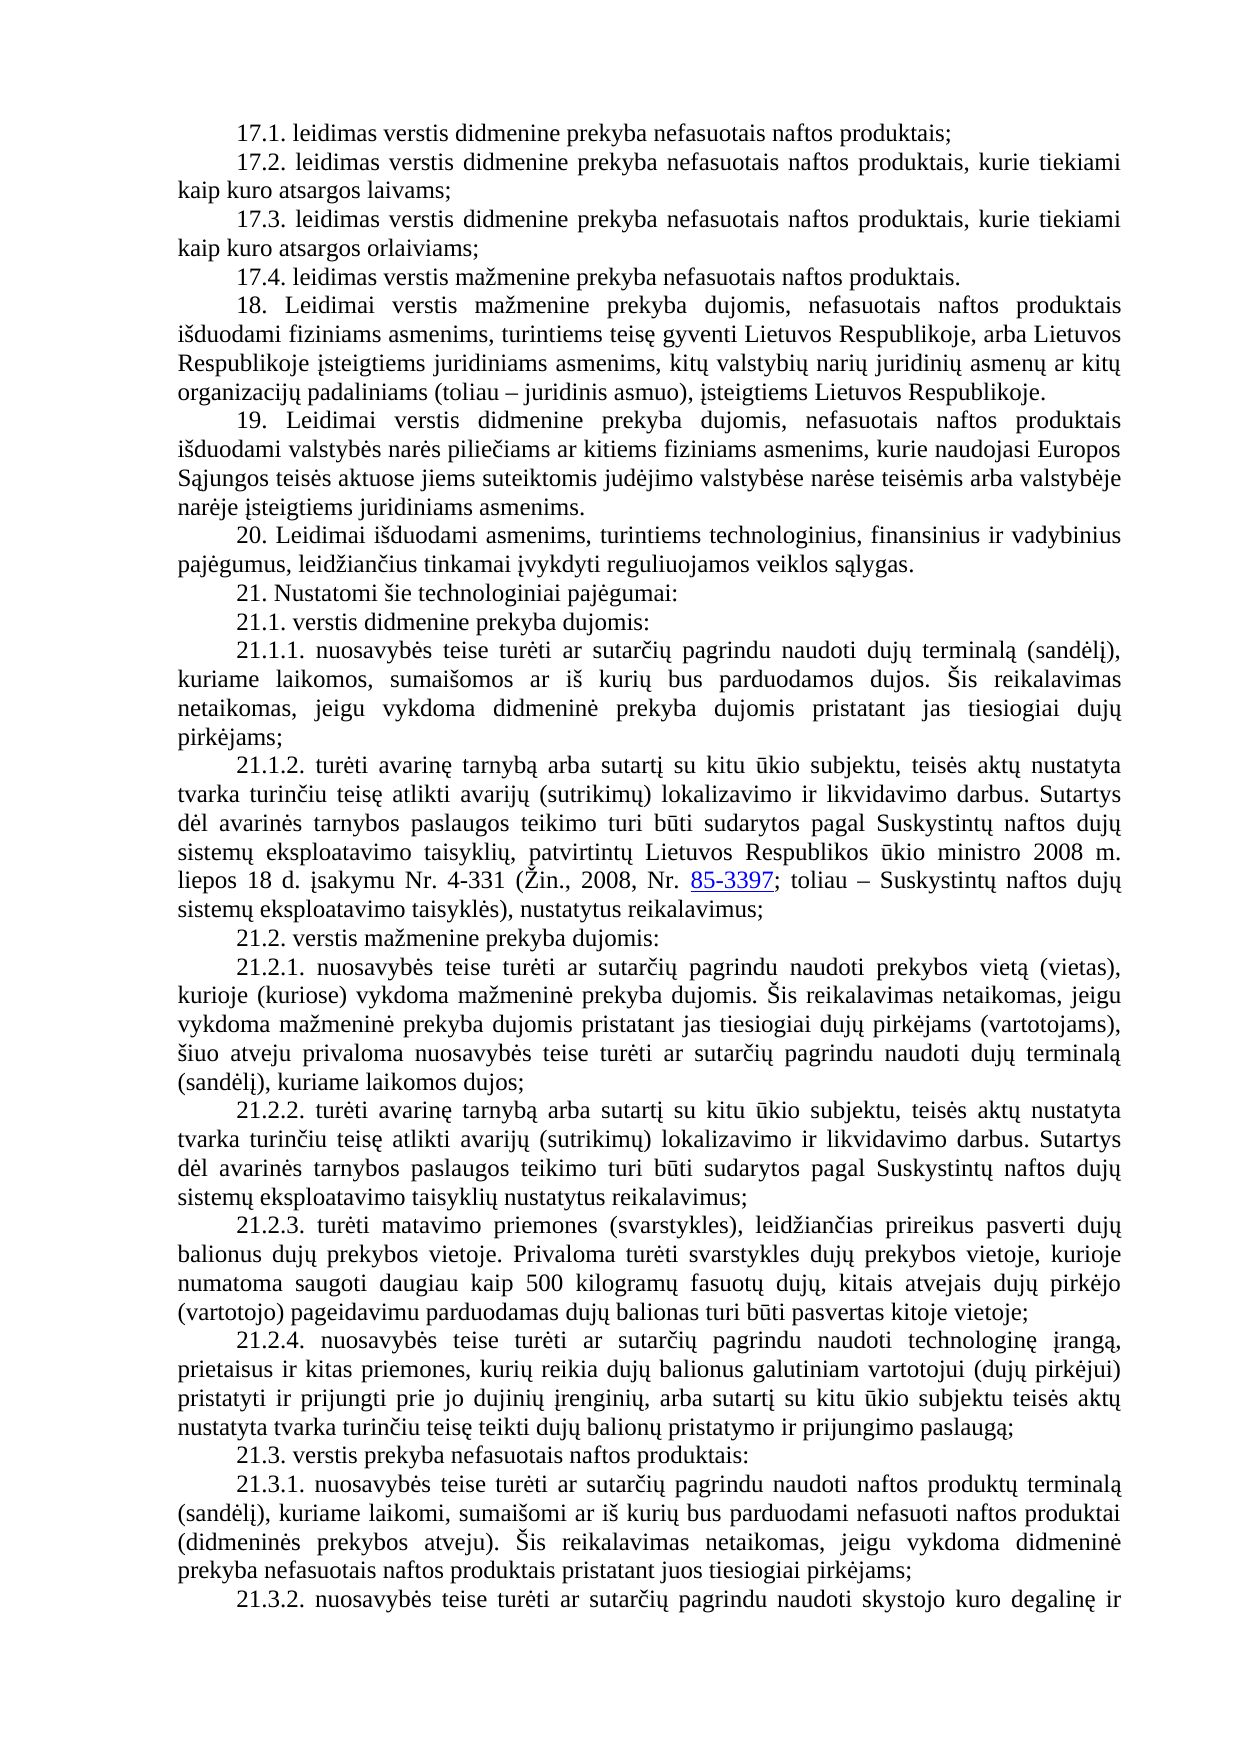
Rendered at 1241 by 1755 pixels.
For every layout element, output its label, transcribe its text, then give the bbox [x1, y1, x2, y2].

text 17.4. leidimas verstis mažmenine prekyba nefasuotais naftos produktais. [177, 262, 1122, 291]
text 21.3. verstis prekyba nefasuotais naftos produktais: [177, 1441, 1122, 1469]
text 21.2. verstis mažmenine prekyba dujomis: [177, 923, 1122, 952]
text 17.2. leidimas verstis didmenine prekyba nefasuotais naftos produktais, kurie tiekiami kaip kuro atsargos laivams; [177, 147, 1122, 204]
text 21.2.2. turėti avarinę tarnybą arba sutartį su kitu ūkio subjektu, teisės aktų nustatyta tvarka turinčiu teisę atlikti avarijų (sutrikimų) lokalizavimo ir likvidavimo darbus. Sutartys dėl avarinės tarnybos paslaugos teikimo turi būti sudarytos pagal Suskystintų naftos dujų sistemų eksploatavimo taisyklių nustatytus reikalavimus; [177, 1096, 1122, 1211]
text 18. Leidimai verstis mažmenine prekyba dujomis, nefasuotais naftos produktais išduodami fiziniams asmenims, turintiems teisę gyventi Lietuvos Respublikoje, arba Lietuvos Respublikoje įsteigtiems juridiniams asmenims, kitų valstybių narių juridinių asmenų ar kitų organizacijų padaliniams (toliau – juridinis asmuo), įsteigtiems Lietuvos Respublikoje. [177, 291, 1122, 406]
text 21.1.2. turėti avarinę tarnybą arba sutartį su kitu ūkio subjektu, teisės aktų nustatyta tvarka turinčiu teisę atlikti avarijų (sutrikimų) lokalizavimo ir likvidavimo darbus. Sutartys dėl avarinės tarnybos paslaugos teikimo turi būti sudarytos pagal Suskystintų naftos dujų sistemų eksploatavimo taisyklių, patvirtintų Lietuvos Respublikos ūkio ministro 2008 m. liepos 18 d. įsakymu Nr. 4-331 (Žin., 2008, Nr. 85-3397; toliau – Suskystintų naftos dujų sistemų eksploatavimo taisyklės), nustatytus reikalavimus; [177, 751, 1122, 923]
text 21.1. verstis didmenine prekyba dujomis: [177, 607, 1122, 636]
text 19. Leidimai verstis didmenine prekyba dujomis, nefasuotais naftos produktais išduodami valstybės narės piliečiams ar kitiems fiziniams asmenims, kurie naudojasi Europos Sąjungos teisės aktuose jiems suteiktomis judėjimo valstybėse narėse teisėmis arba valstybėje narėje įsteigtiems juridiniams asmenims. [177, 406, 1122, 521]
text 17.1. leidimas verstis didmenine prekyba nefasuotais naftos produktais; [177, 118, 1122, 147]
text 21.3.1. nuosavybės teise turėti ar sutarčių pagrindu naudoti naftos produktų terminalą (sandėlį), kuriame laikomi, sumaišomi ar iš kurių bus parduodami nefasuoti naftos produktai (didmeninės prekybos atveju). Šis reikalavimas netaikomas, jeigu vykdoma didmeninė prekyba nefasuotais naftos produktais pristatant juos tiesiogiai pirkėjams; [177, 1469, 1122, 1584]
text 17.3. leidimas verstis didmenine prekyba nefasuotais naftos produktais, kurie tiekiami kaip kuro atsargos orlaiviams; [177, 204, 1122, 262]
text 21.2.1. nuosavybės teise turėti ar sutarčių pagrindu naudoti prekybos vietą (vietas), kurioje (kuriose) vykdoma mažmeninė prekyba dujomis. Šis reikalavimas netaikomas, jeigu vykdoma mažmeninė prekyba dujomis pristatant jas tiesiogiai dujų pirkėjams (vartotojams), šiuo atveju privaloma nuosavybės teise turėti ar sutarčių pagrindu naudoti dujų terminalą (sandėlį), kuriame laikomos dujos; [177, 952, 1122, 1096]
text 21.1.1. nuosavybės teise turėti ar sutarčių pagrindu naudoti dujų terminalą (sandėlį), kuriame laikomos, sumaišomos ar iš kurių bus parduodamos dujos. Šis reikalavimas netaikomas, jeigu vykdoma didmeninė prekyba dujomis pristatant jas tiesiogiai dujų pirkėjams; [177, 636, 1122, 751]
text 20. Leidimai išduodami asmenims, turintiems technologinius, finansinius ir vadybinius pajėgumus, leidžiančius tinkamai įvykdyti reguliuojamos veiklos sąlygas. [177, 521, 1122, 578]
text 21. Nustatomi šie technologiniai pajėgumai: [177, 578, 1122, 607]
text 21.2.4. nuosavybės teise turėti ar sutarčių pagrindu naudoti technologinę įrangą, prietaisus ir kitas priemones, kurių reikia dujų balionus galutiniam vartotojui (dujų pirkėjui) pristatyti ir prijungti prie jo dujinių įrenginių, arba sutartį su kitu ūkio subjektu teisės aktų nustatyta tvarka turinčiu teisę teikti dujų balionų pristatymo ir prijungimo paslaugą; [177, 1326, 1122, 1441]
text 21.3.2. nuosavybės teise turėti ar sutarčių pagrindu naudoti skystojo kuro degalinę ir [177, 1584, 1122, 1613]
text 21.2.3. turėti matavimo priemones (svarstykles), leidžiančias prireikus pasverti dujų balionus dujų prekybos vietoje. Privaloma turėti svarstykles dujų prekybos vietoje, kurioje numatoma saugoti daugiau kaip 500 kilogramų fasuotų dujų, kitais atvejais dujų pirkėjo (vartotojo) pageidavimu parduodamas dujų balionas turi būti pasvertas kitoje vietoje; [177, 1211, 1122, 1326]
